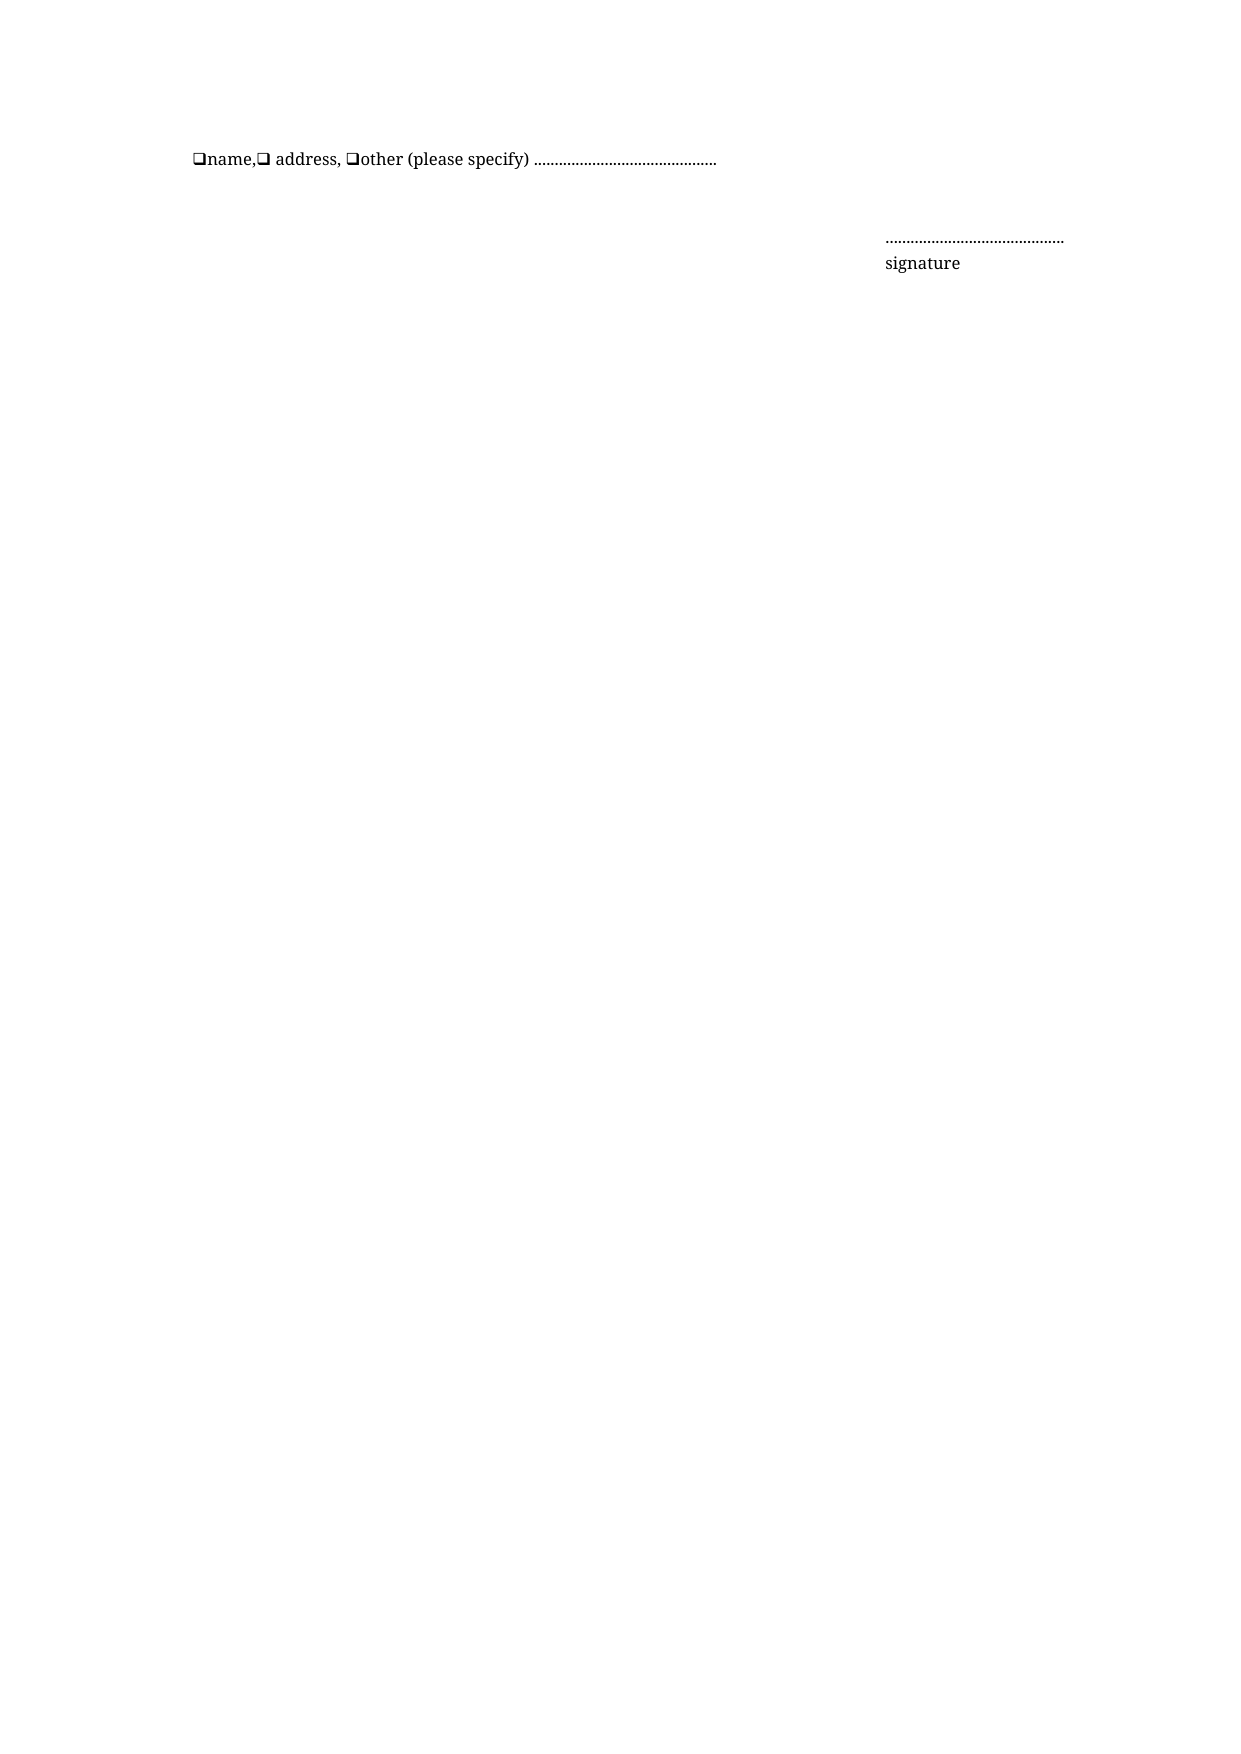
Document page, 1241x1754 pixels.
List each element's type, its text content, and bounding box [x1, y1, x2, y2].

text ........................................... [885, 226, 1093, 248]
text name, address, other (please specify) ............................................ [192, 148, 1093, 170]
text signature [885, 252, 1093, 274]
